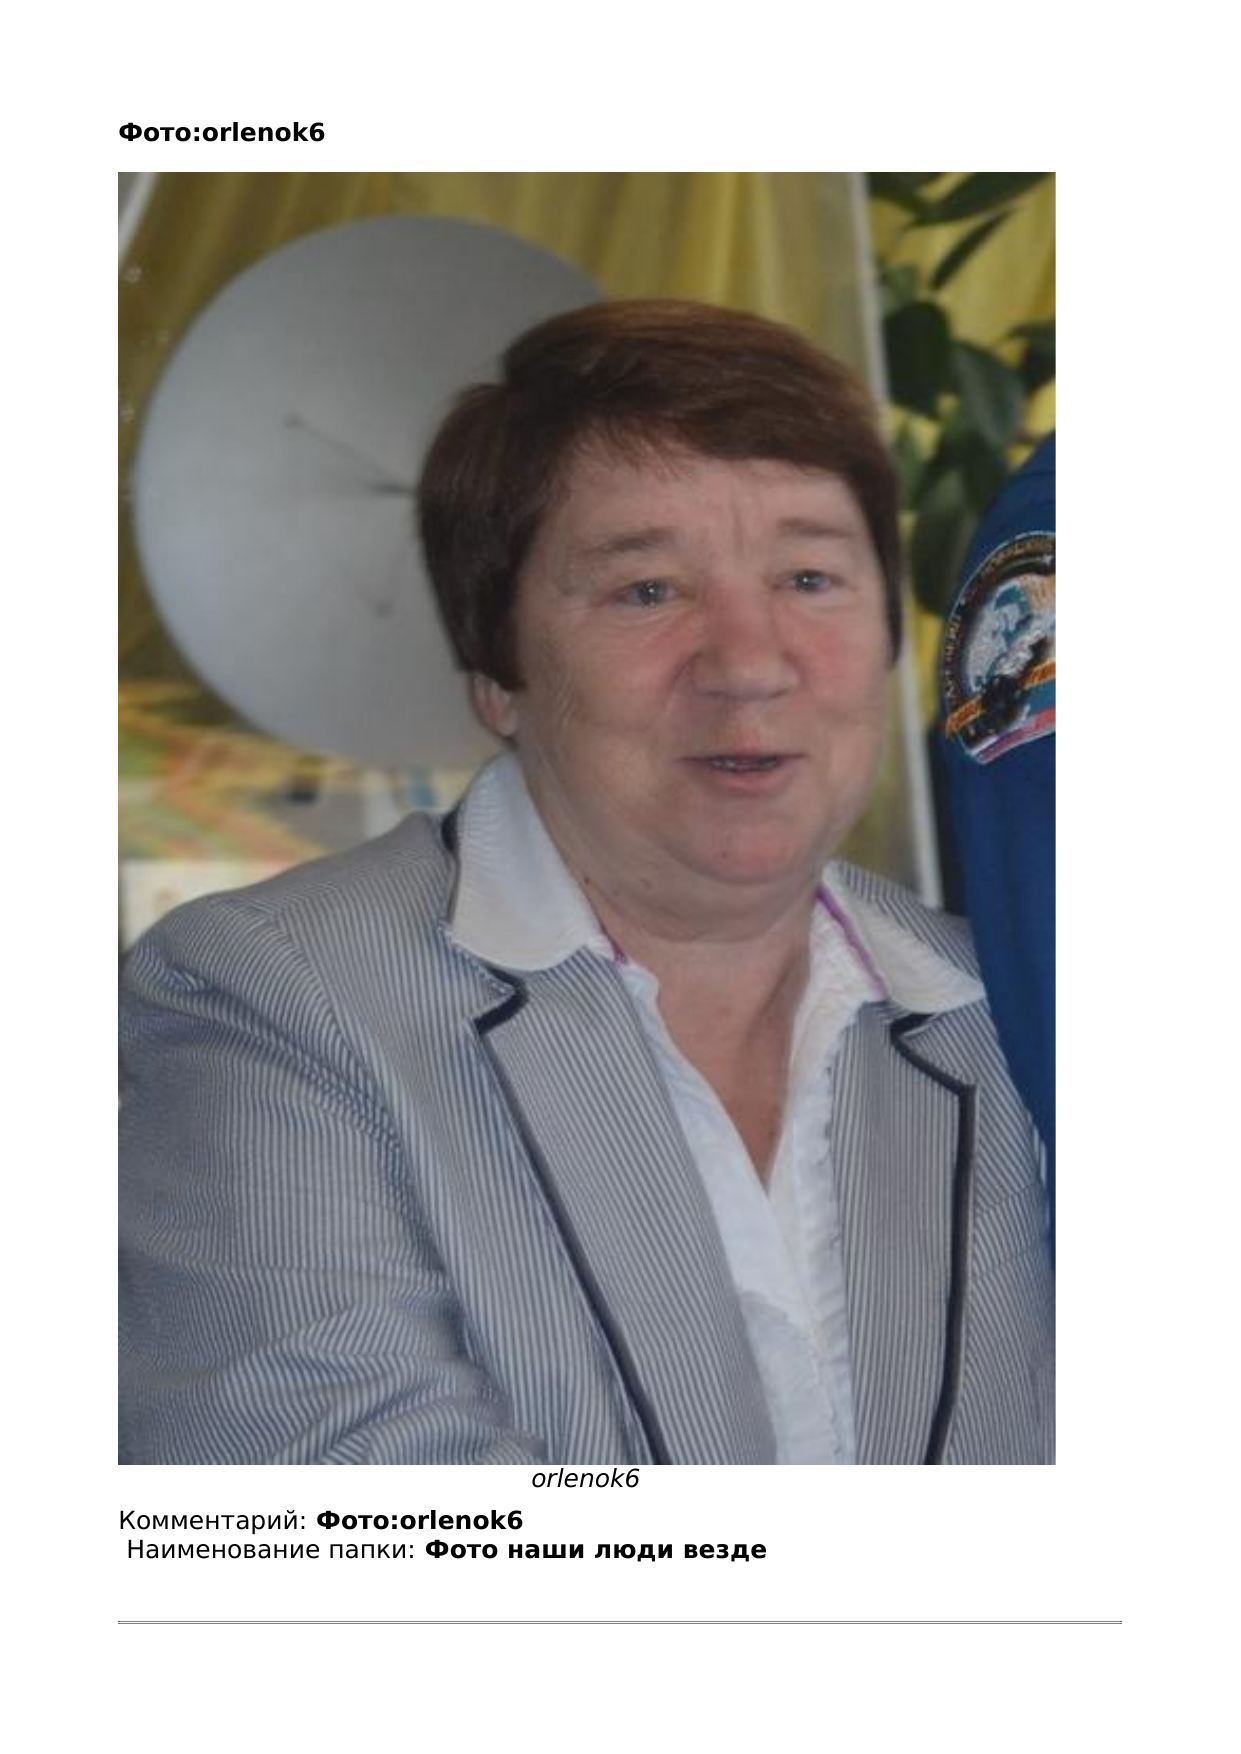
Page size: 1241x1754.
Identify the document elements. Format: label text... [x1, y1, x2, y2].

text orlenok6 [118, 1465, 1056, 1494]
text Комментарий: Фото:orlenok6 Наименование папки: Фото наши люди везде [118, 1506, 1122, 1594]
picture [118, 172, 1056, 1465]
subtitle Фото:orlenok6 [118, 118, 1122, 147]
